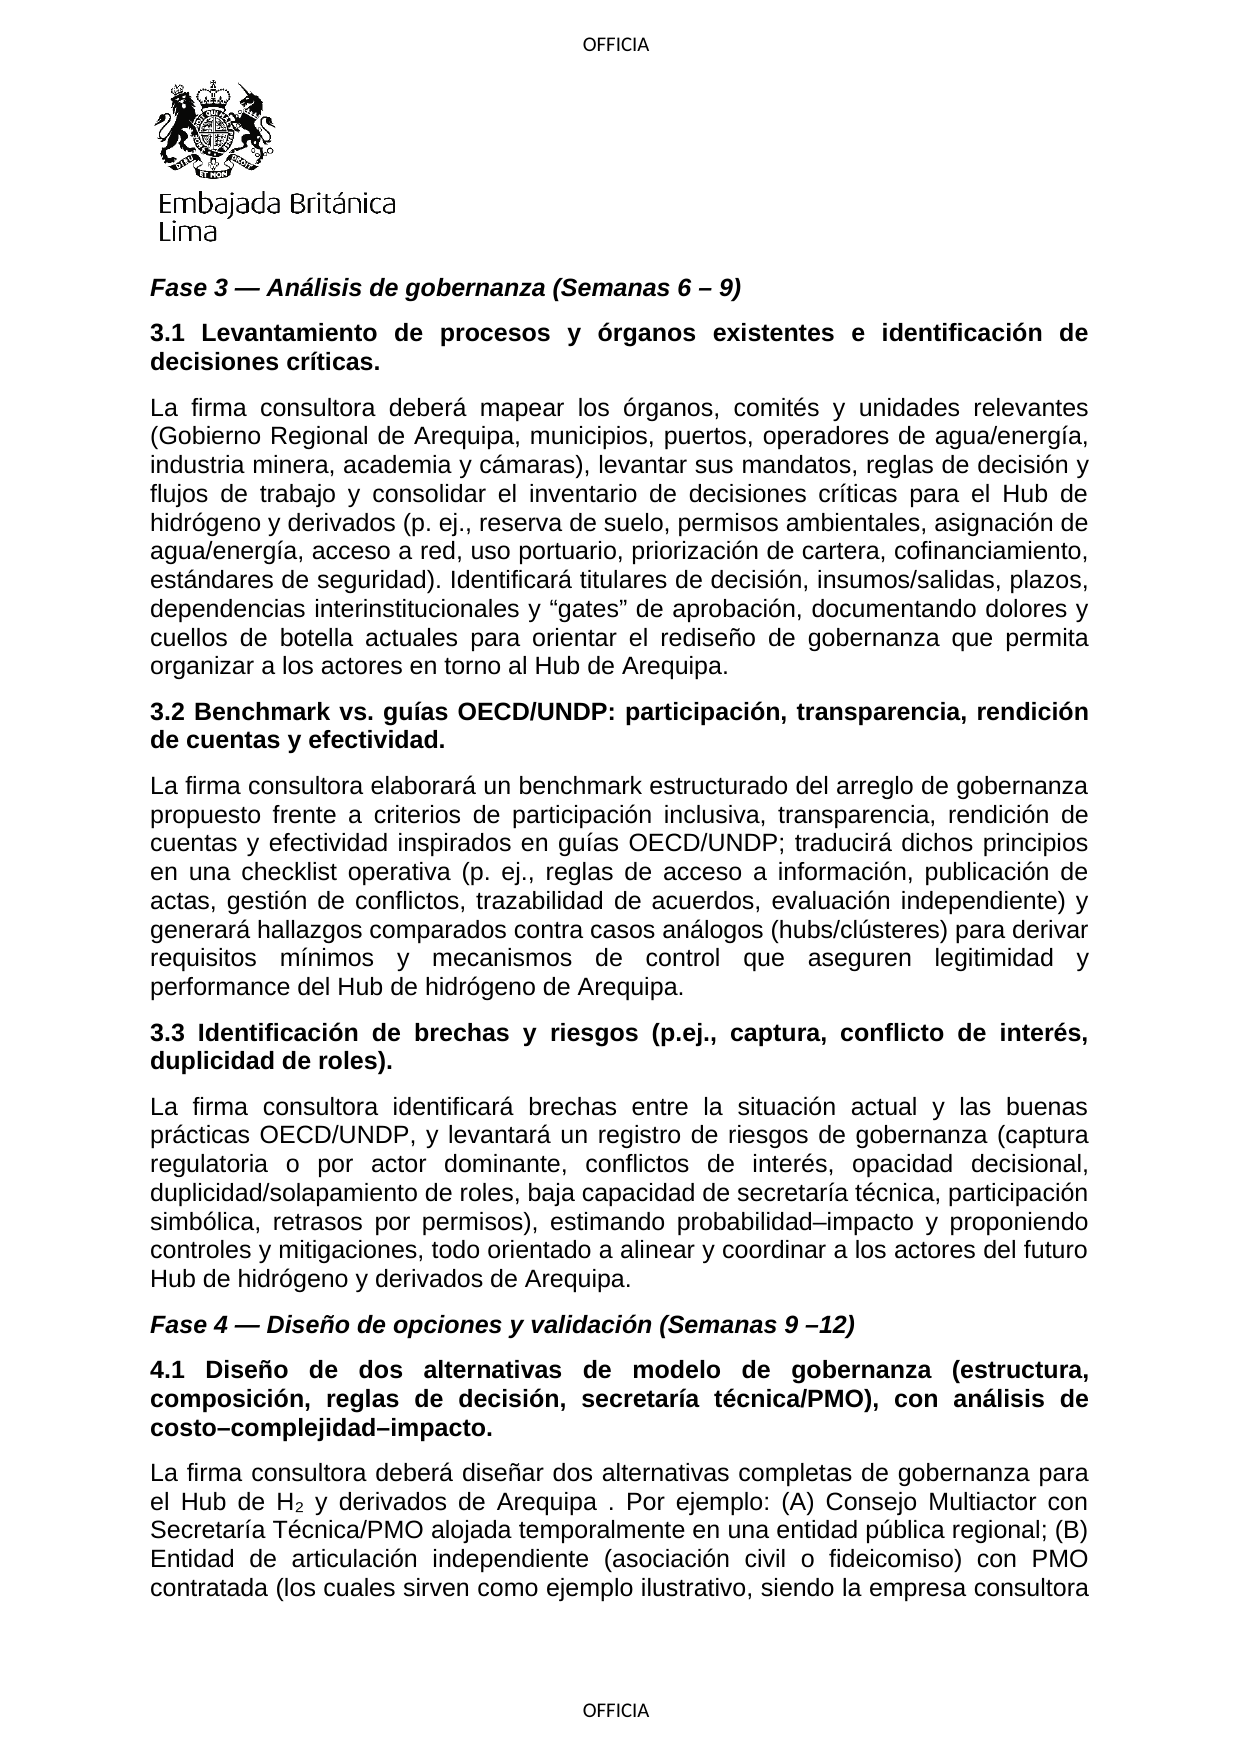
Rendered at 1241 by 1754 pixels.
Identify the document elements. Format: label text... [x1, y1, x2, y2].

text La firma consultora identificará brechas entre la situación actual y las buenas prácticas OECD/UNDP, y levantará un registro de riesgos de gobernanza (captura regulatoria o por actor dominante, conflictos de interés, opacidad decisional, duplicidad/solapamiento de roles, baja capacidad de secretaría técnica, participación simbólica, retrasos por permisos), estimando probabilidad–impacto y proponiendo controles y mitigaciones, todo orientado a alinear y coordinar a los actores del futuro Hub de hidrógeno y derivados de Arequipa. [150, 1092, 1090, 1293]
text La firma consultora deberá diseñar dos alternativas completas de gobernanza para el Hub de H₂ y derivados de Arequipa . Por ejemplo: (A) Consejo Multiactor con Secretaría Técnica/PMO alojada temporalmente en una entidad pública regional; (B) Entidad de articulación independiente (asociación civil o fideicomiso) con PMO contratada (los cuales sirven como ejemplo ilustrativo, siendo la empresa consultora [150, 1458, 1090, 1602]
text 4.1 Diseño de dos alternativas de modelo de gobernanza (estructura, composición, reglas de decisión, secretaría técnica/PMO), con análisis de costo–complejidad–impacto. [150, 1355, 1090, 1441]
text Fase 4 — Diseño de opciones y validación (Semanas 9 –12) [150, 1309, 1090, 1338]
text La firma consultora deberá mapear los órganos, comités y unidades relevantes (Gobierno Regional de Arequipa, municipios, puertos, operadores de agua/energía, industria minera, academia y cámaras), levantar sus mandatos, reglas de decisión y flujos de trabajo y consolidar el inventario de decisiones críticas para el Hub de hidrógeno y derivados (p. ej., reserva de suelo, permisos ambientales, asignación de agua/energía, acceso a red, uso portuario, priorización de cartera, cofinanciamiento, estándares de seguridad). Identificará titulares de decisión, insumos/salidas, plazos, dependencias interinstitucionales y “gates” de aprobación, documentando dolores y cuellos de botella actuales para orientar el rediseño de gobernanza que permita organizar a los actores en torno al Hub de Arequipa. [150, 392, 1090, 680]
text La firma consultora elaborará un benchmark estructurado del arreglo de gobernanza propuesto frente a criterios de participación inclusiva, transparencia, rendición de cuentas y efectividad inspirados en guías OECD/UNDP; traducirá dichos principios en una checklist operativa (p. ej., reglas de acceso a información, publicación de actas, gestión de conflictos, trazabilidad de acuerdos, evaluación independiente) y generará hallazgos comparados contra casos análogos (hubs/clústeres) para derivar requisitos mínimos y mecanismos de control que aseguren legitimidad y performance del Hub de hidrógeno de Arequipa. [150, 771, 1090, 1001]
text Fase 3 — Análisis de gobernanza (Semanas 6 – 9) [150, 273, 1090, 302]
text 3.3 Identificación de brechas y riesgos (p.ej., captura, conflicto de interés, duplicidad de roles). [150, 1017, 1090, 1075]
text 3.2 Benchmark vs. guías OECD/UNDP: participación, transparencia, rendición de cuentas y efectividad. [150, 697, 1090, 754]
text 3.1 Levantamiento de procesos y órganos existentes e identificación de decisiones críticas. [150, 318, 1090, 376]
